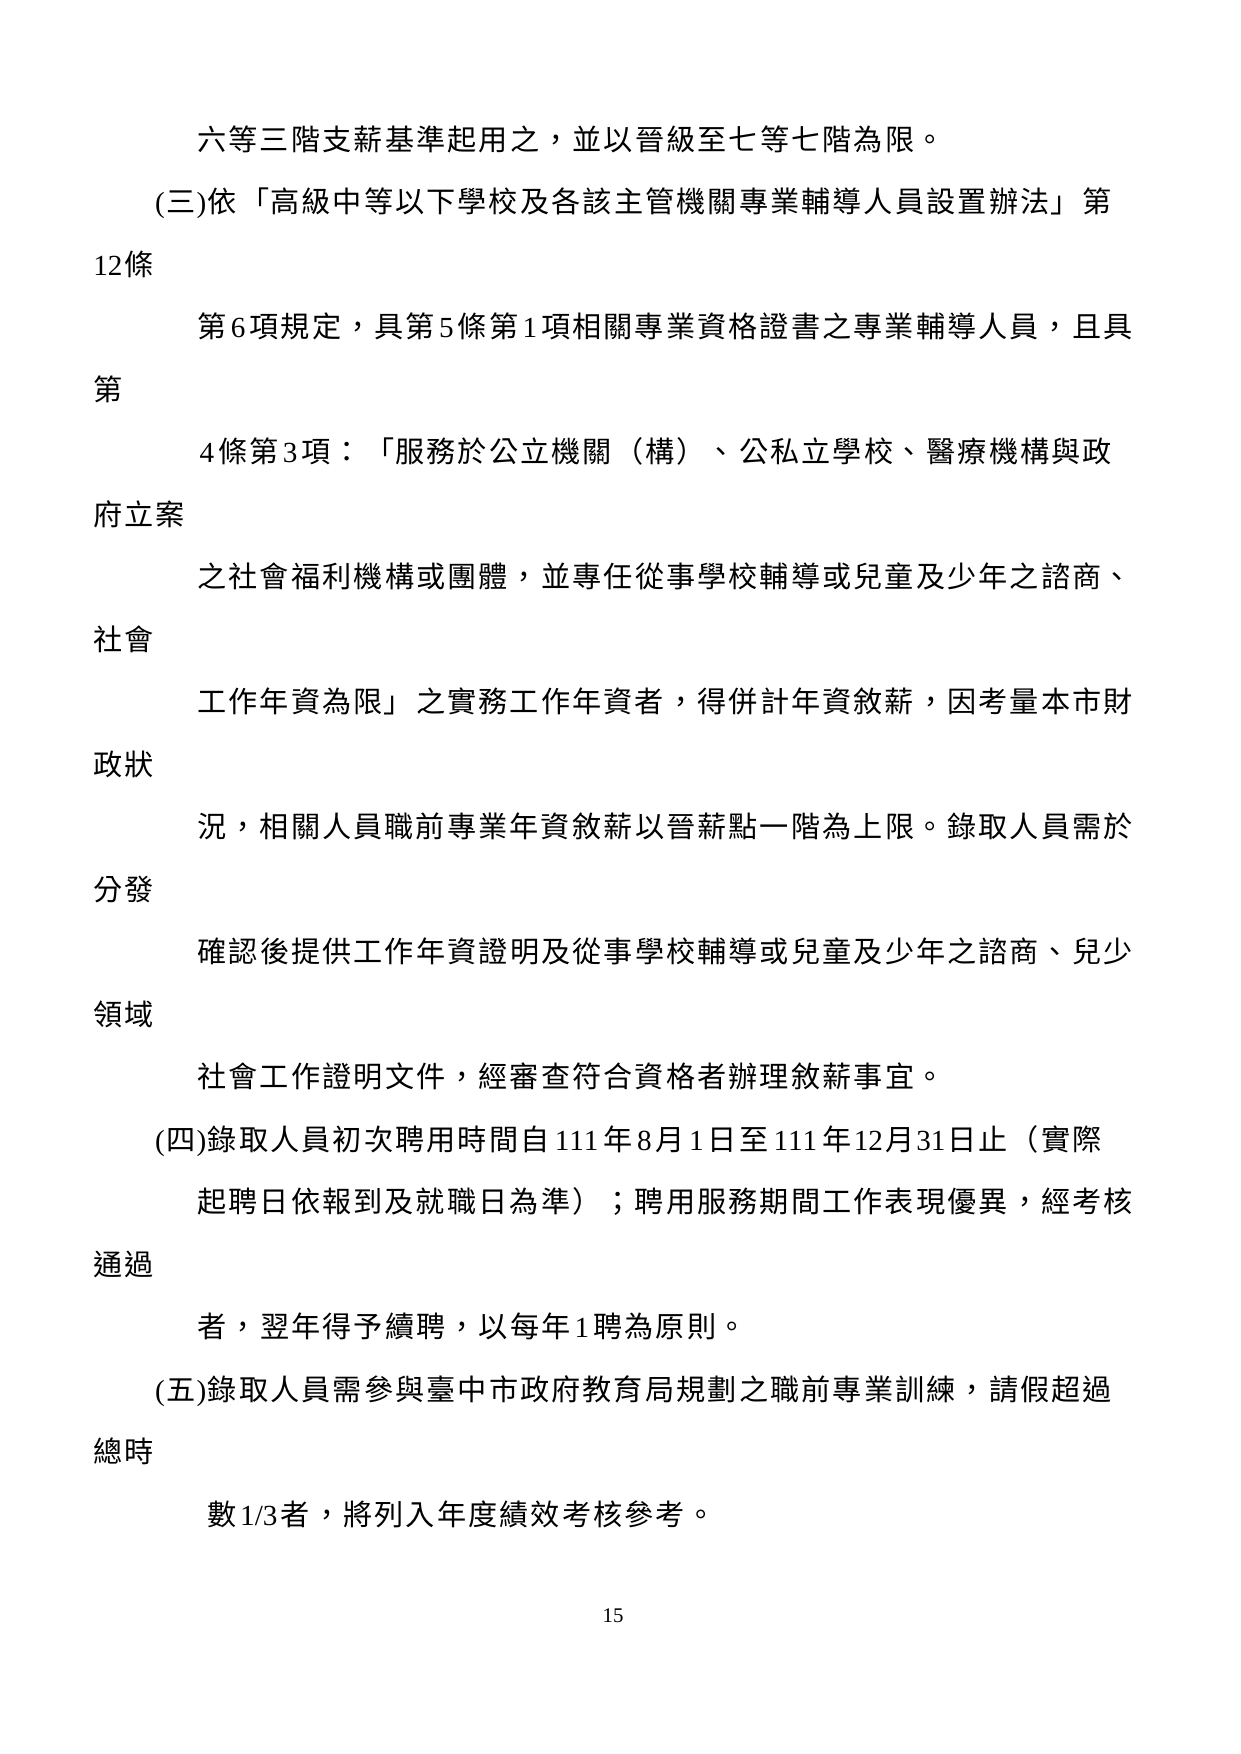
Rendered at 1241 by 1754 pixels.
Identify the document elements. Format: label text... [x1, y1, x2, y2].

text 者，翌年得予續聘，以每年1聘為原則。 [92, 1283, 1134, 1346]
text (三)依「高級中等以下學校及各該主管機關專業輔導人員設置辦法」第12條 [92, 158, 1134, 283]
text (五)錄取人員需參與臺中市政府教育局規劃之職前專業訓練，請假超過總時 [92, 1346, 1134, 1471]
text 數1/3者，將列入年度績效考核參考。 [92, 1471, 1134, 1533]
text 工作年資為限」之實務工作年資者，得併計年資敘薪，因考量本市財政狀 [92, 658, 1134, 783]
text 六等三階支薪基準起用之，並以晉級至七等七階為限。 [92, 96, 1134, 158]
text 第6項規定，具第5條第1項相關專業資格證書之專業輔導人員，且具第 [92, 283, 1134, 408]
text 起聘日依報到及就職日為準）；聘用服務期間工作表現優異，經考核通過 [92, 1158, 1134, 1283]
text 之社會福利機構或團體，並專任從事學校輔導或兒童及少年之諮商、社會 [92, 533, 1134, 658]
text 確認後提供工作年資證明及從事學校輔導或兒童及少年之諮商、兒少領域 [92, 908, 1134, 1033]
text 況，相關人員職前專業年資敘薪以晉薪點一階為上限。錄取人員需於分發 [92, 783, 1134, 908]
text (四)錄取人員初次聘用時間自111年8月1日至111年12月31日止（實際 [92, 1096, 1134, 1158]
text 4條第3項：「服務於公立機關（構）、公私立學校、醫療機構與政府立案 [92, 408, 1134, 533]
text 社會工作證明文件，經審查符合資格者辦理敘薪事宜。 [92, 1033, 1134, 1096]
